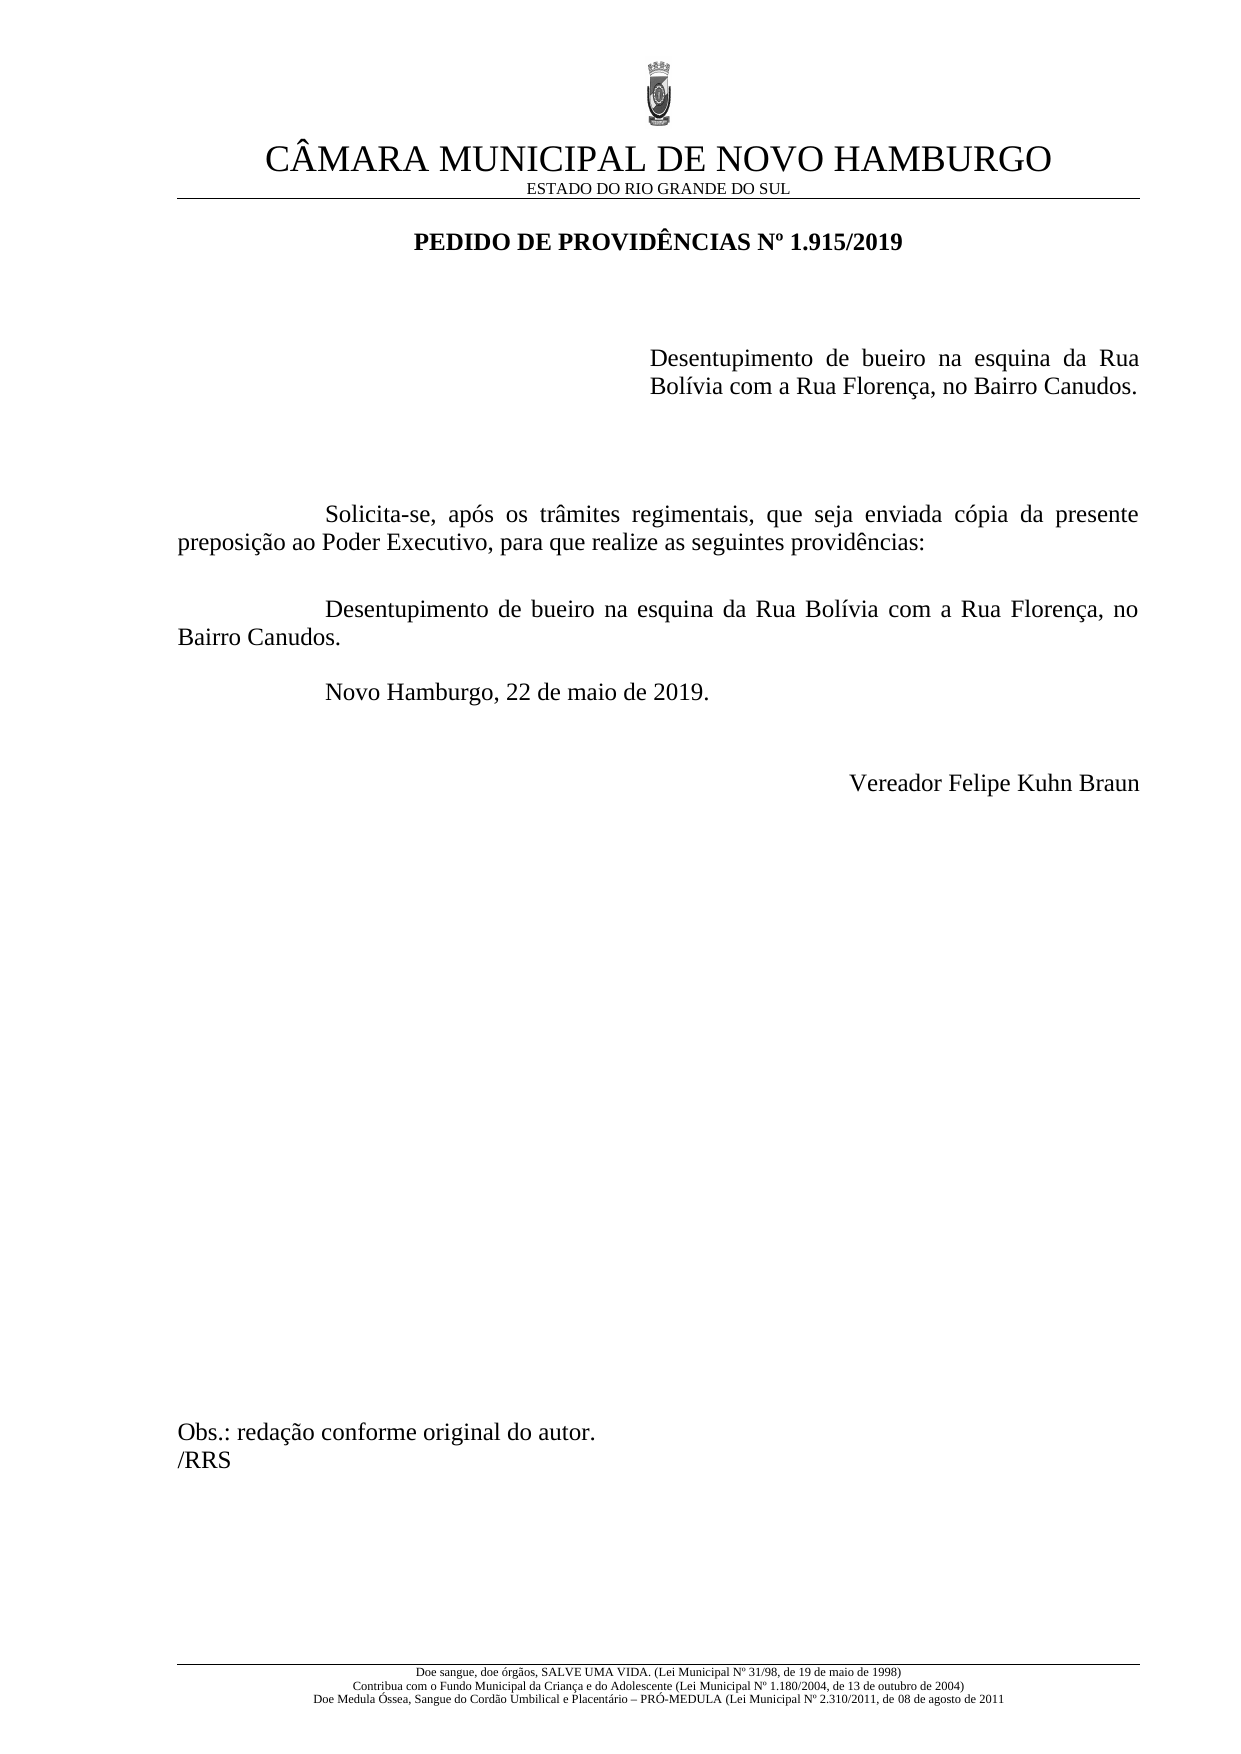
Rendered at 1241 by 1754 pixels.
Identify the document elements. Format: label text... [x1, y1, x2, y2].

text PEDIDO DE PROVIDÊNCIAS Nº 1.915/2019 [177, 228, 1140, 256]
text Desentupimento de bueiro na esquina da Rua Bolívia com a Rua Florença, no Bairro Canudos. [177, 595, 1140, 651]
text Solicita-se, após os trâmites regimentais, que seja enviada cópia da presente preposição ao Poder Executivo, para que realize as seguintes providências: [177, 500, 1140, 556]
text /RRS [177, 1446, 1140, 1473]
text Desentupimento de bueiro na esquina da Rua Bolívia com a Rua Florença, no Bairro Canudos. [649, 344, 1140, 400]
text Vereador Felipe Kuhn Braun [177, 769, 1140, 797]
text Novo Hamburgo, 22 de maio de 2019. [177, 678, 1140, 706]
text Obs.: redação conforme original do autor. [177, 1418, 1140, 1446]
